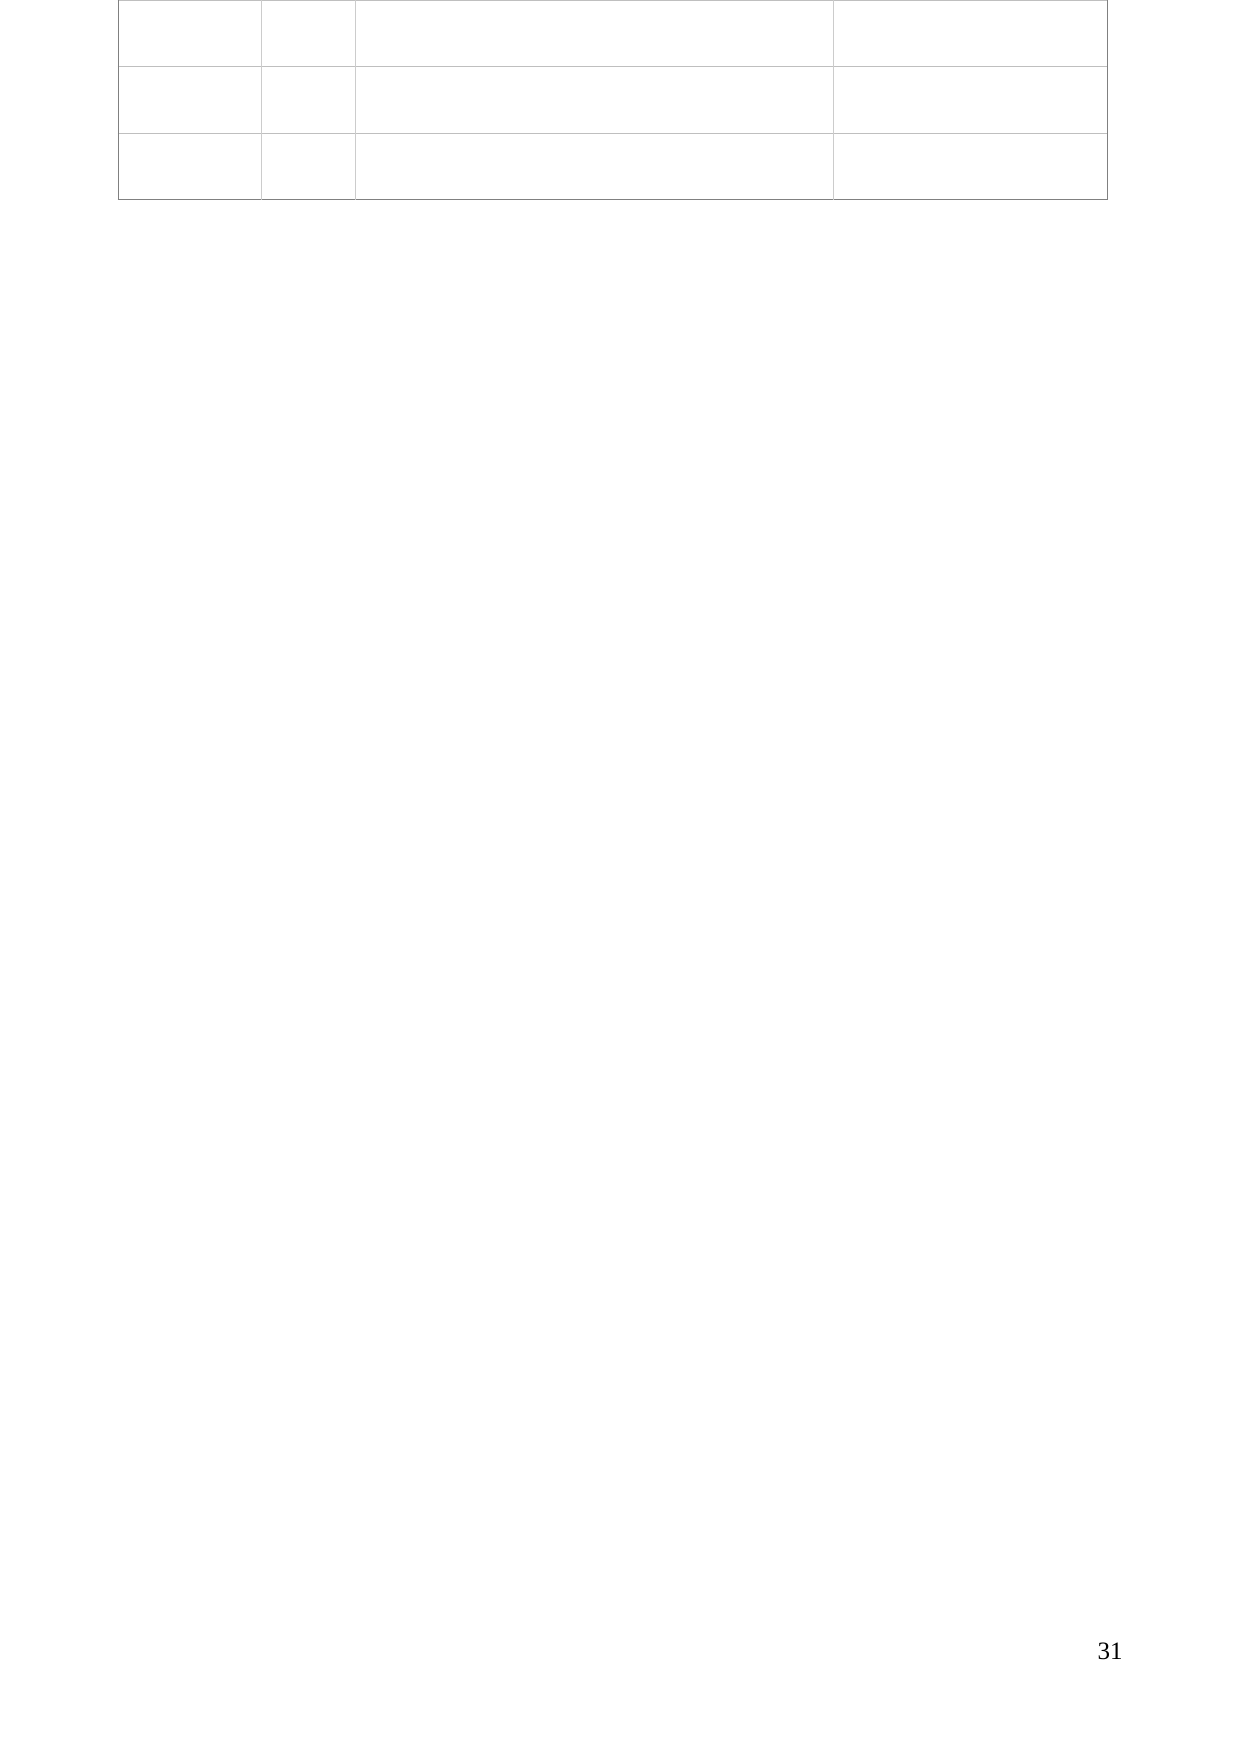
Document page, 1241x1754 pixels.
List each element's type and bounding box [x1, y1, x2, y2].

table_cell [262, 1, 355, 66]
table_cell [119, 1, 261, 66]
table_cell [119, 67, 261, 132]
table_cell [262, 134, 355, 199]
table_cell [834, 1, 1107, 66]
table_cell [356, 134, 833, 199]
table_cell [834, 134, 1107, 199]
table_cell [262, 67, 355, 132]
table_cell [356, 67, 833, 132]
table_cell [119, 134, 261, 199]
table_cell [834, 67, 1107, 132]
table_cell [356, 1, 833, 66]
